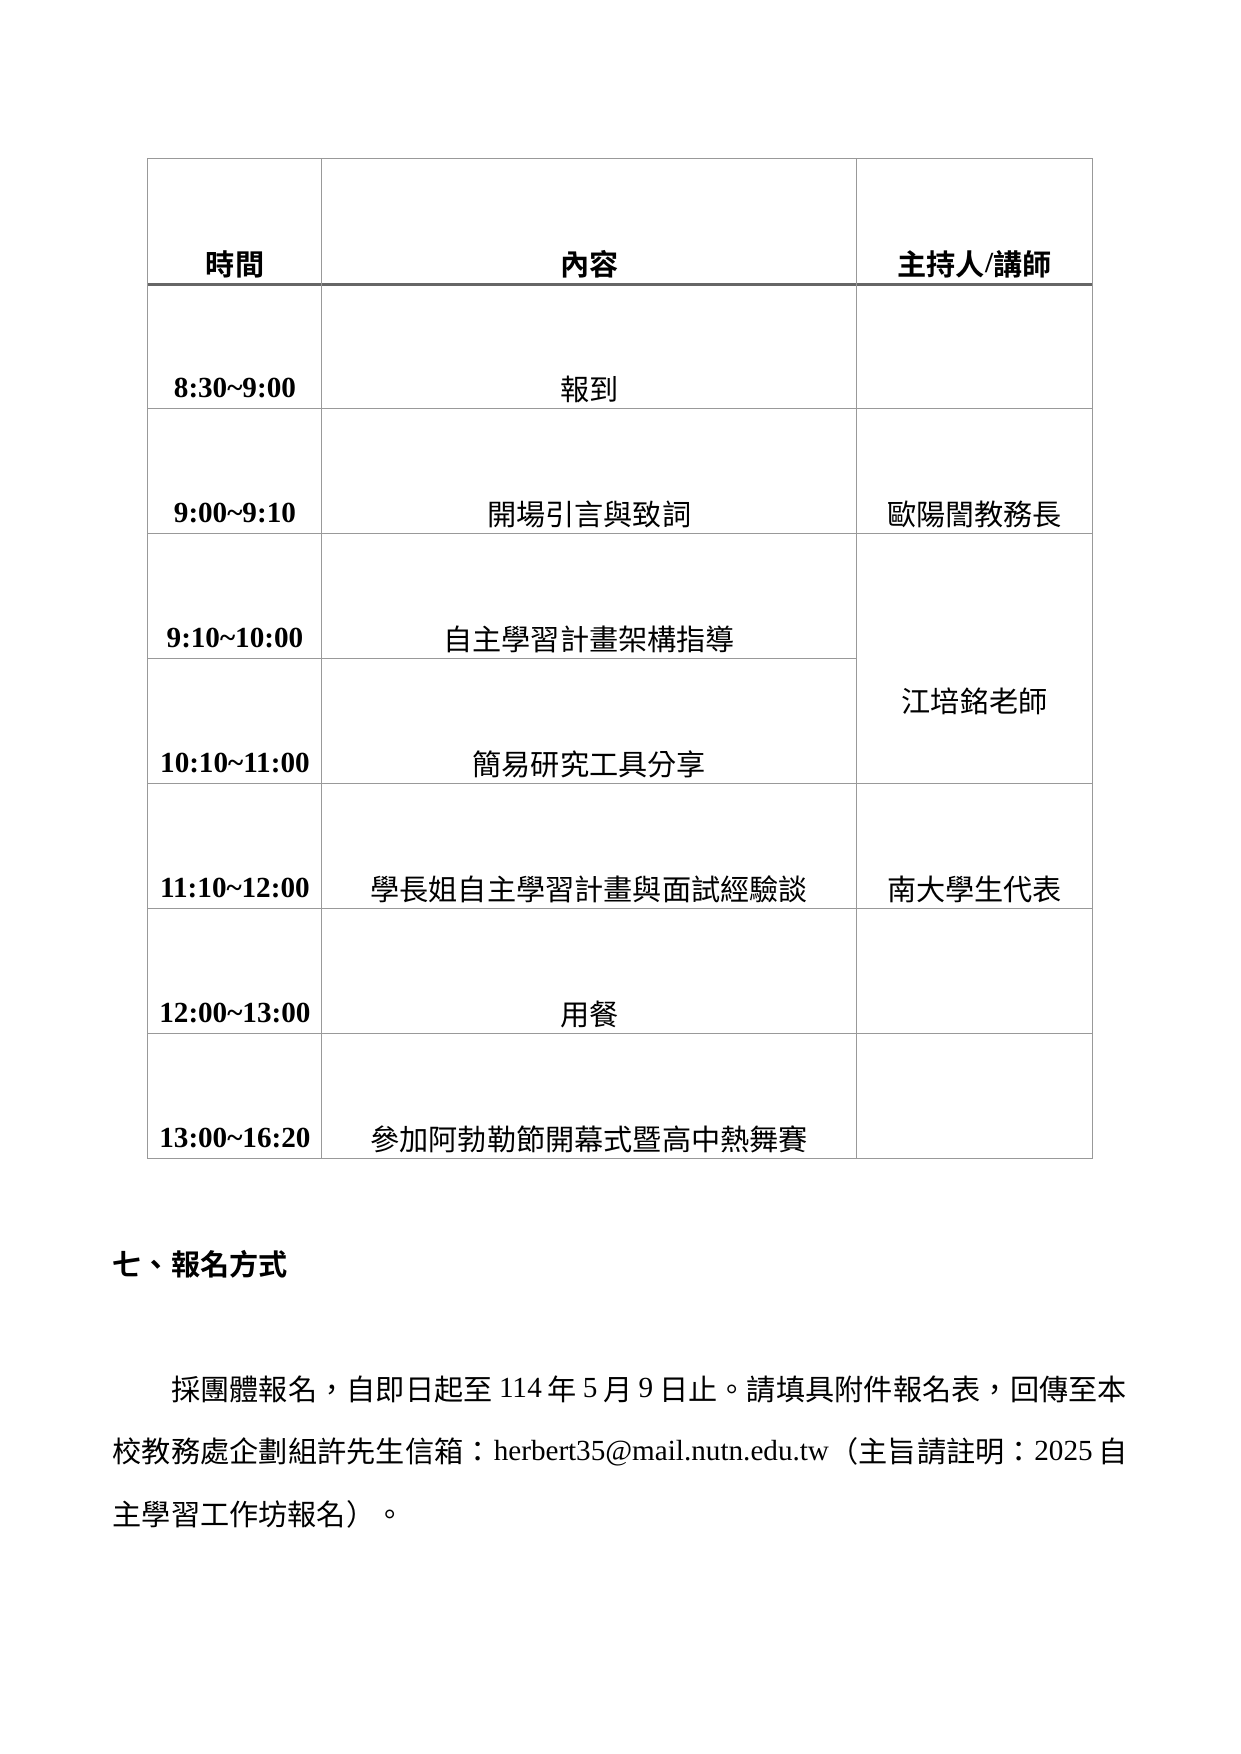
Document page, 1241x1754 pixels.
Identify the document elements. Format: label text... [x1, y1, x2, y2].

table_cell 歐陽誾教務長 [857, 409, 1092, 533]
table_cell 13:00~16:20 [148, 1034, 321, 1158]
table_cell 9:00~9:10 [148, 409, 321, 533]
table_cell 簡易研究工具分享 [322, 659, 856, 783]
table_header 主持人/講師 [857, 159, 1092, 283]
table_cell 南大學生代表 [857, 784, 1092, 908]
table_cell 開場引言與致詞 [322, 409, 856, 533]
table_cell 報到 [322, 286, 856, 408]
table_cell 12:00~13:00 [148, 909, 321, 1033]
table_cell 學長姐自主學習計畫與面試經驗談 [322, 784, 856, 908]
table_header 時間 [148, 159, 321, 283]
table_cell 10:10~11:00 [148, 659, 321, 783]
table_cell 8:30~9:00 [148, 286, 321, 408]
table_cell 江培銘老師 [857, 534, 1092, 783]
table_cell 11:10~12:00 [148, 784, 321, 908]
table_cell 9:10~10:00 [148, 534, 321, 658]
table_cell [857, 909, 1092, 1033]
table_cell [857, 1034, 1092, 1158]
table_cell 自主學習計畫架構指導 [322, 534, 856, 658]
text 採團體報名，自即日起至114年5月9日止。請填具附件報名表，回傳至本校教務處企劃組許先生信箱：herbert35@mail.nutn.edu.tw（主旨請註明：2025自主學習工作坊報名）。 [112, 1346, 1128, 1533]
table_cell 用餐 [322, 909, 856, 1033]
table_cell [857, 286, 1092, 408]
table_cell 參加阿勃勒節開幕式暨高中熱舞賽 [322, 1034, 856, 1158]
table_header 內容 [322, 159, 856, 283]
text 七、報名方式 [112, 1221, 1128, 1283]
